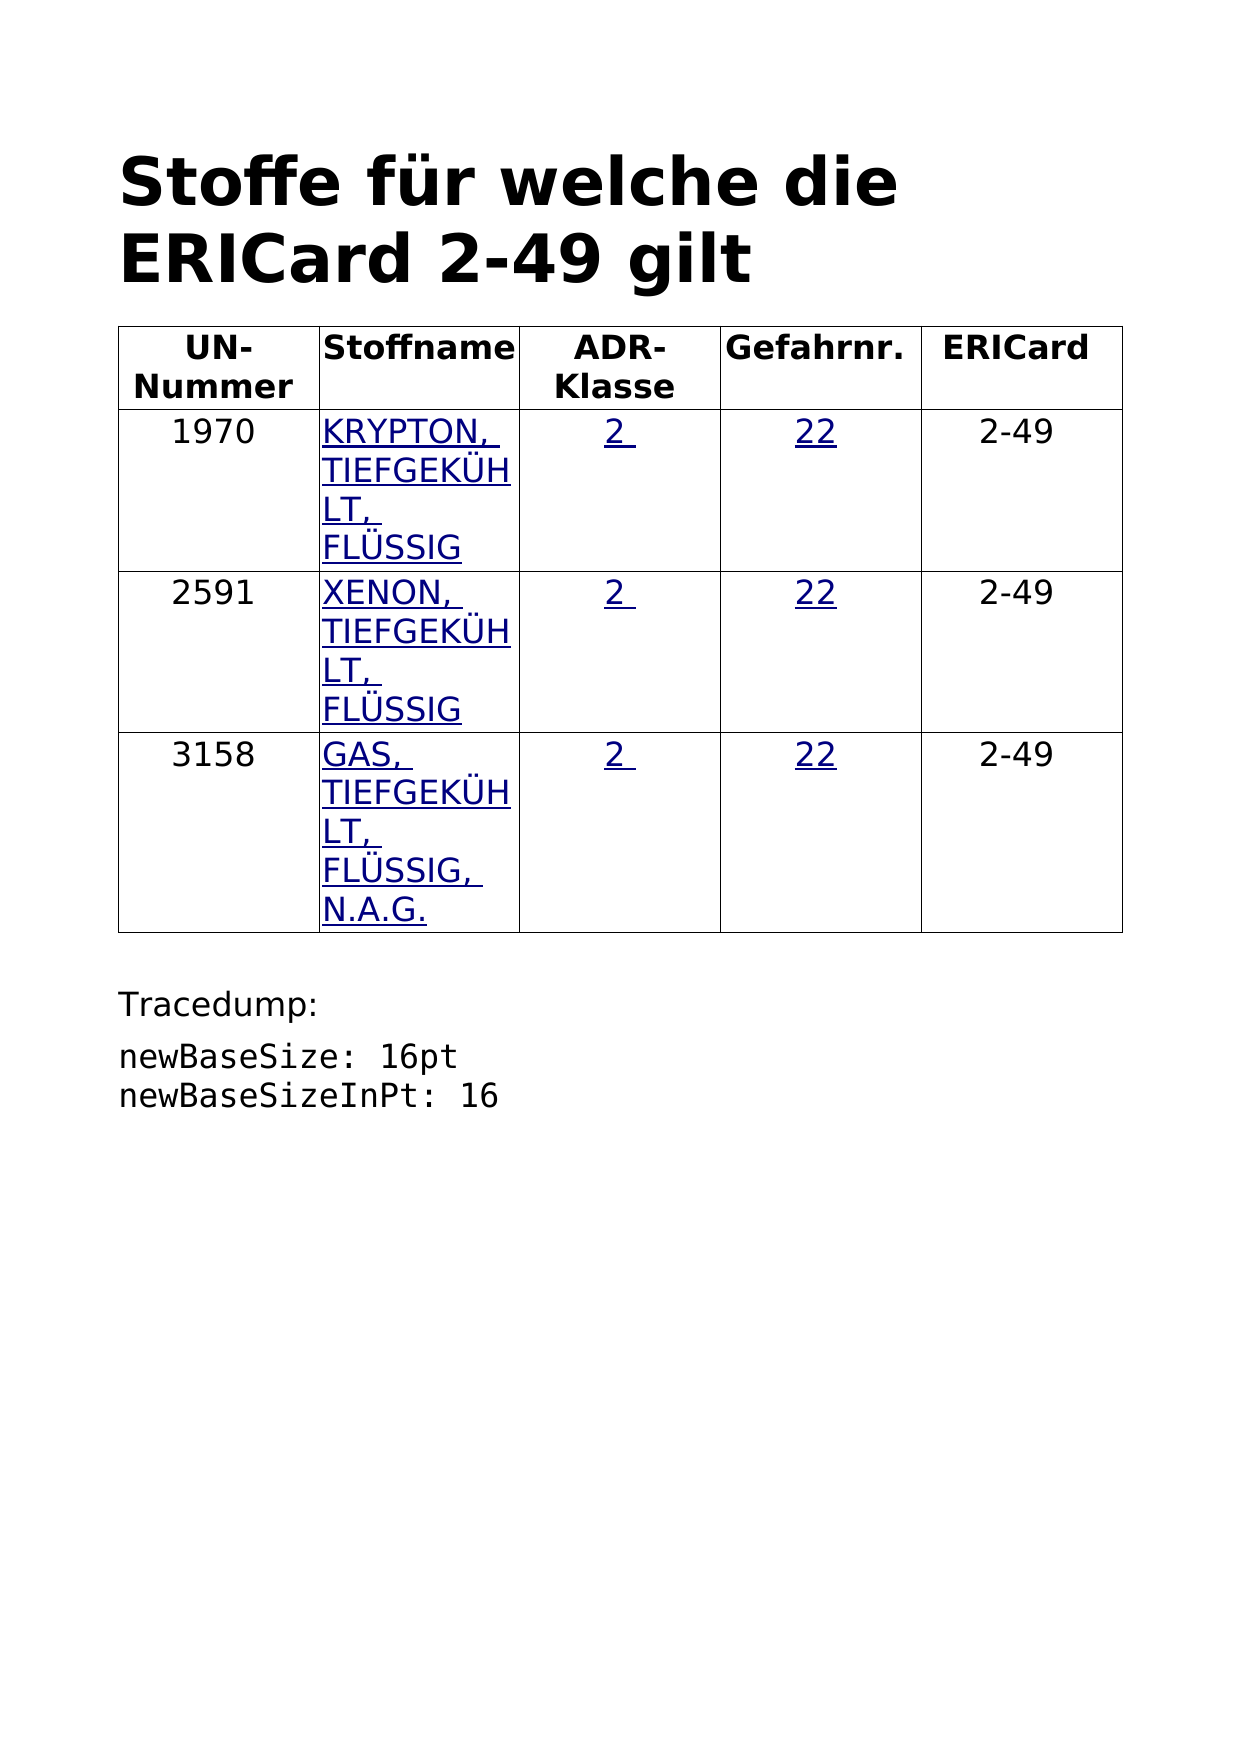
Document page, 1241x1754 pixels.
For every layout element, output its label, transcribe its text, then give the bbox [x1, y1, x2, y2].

table_cell KRYPTON, TIEFGEKÜHLT, FLÜSSIG [320, 410, 519, 571]
subtitle Stoffe für welche die ERICard 2-49 gilt [118, 143, 1122, 298]
table_cell 2 [520, 572, 720, 732]
text newBaseSize: 16pt newBaseSizeInPt: 16 [118, 1037, 1122, 1115]
table_header Gefahrnr. [721, 327, 921, 409]
text Tracedump: [118, 947, 1122, 1025]
table_cell 1970 [119, 410, 319, 571]
table_cell GAS, TIEFGEKÜHLT, FLÜSSIG, N.A.G. [320, 733, 519, 932]
table_header ADR-Klasse [520, 327, 720, 409]
table_cell 2-49 [922, 733, 1122, 932]
table_header ERICard [922, 327, 1122, 409]
table_cell 2591 [119, 572, 319, 732]
table_cell 22 [721, 733, 921, 932]
table_cell 2-49 [922, 572, 1122, 732]
table_cell 22 [721, 410, 921, 571]
table_header Stoffname [320, 327, 519, 409]
table_cell 2 [520, 733, 720, 932]
table_header UN-Nummer [119, 327, 319, 409]
table_cell 2 [520, 410, 720, 571]
table_cell 2-49 [922, 410, 1122, 571]
table_cell 3158 [119, 733, 319, 932]
table_cell 22 [721, 572, 921, 732]
table_cell XENON, TIEFGEKÜHLT, FLÜSSIG [320, 572, 519, 732]
